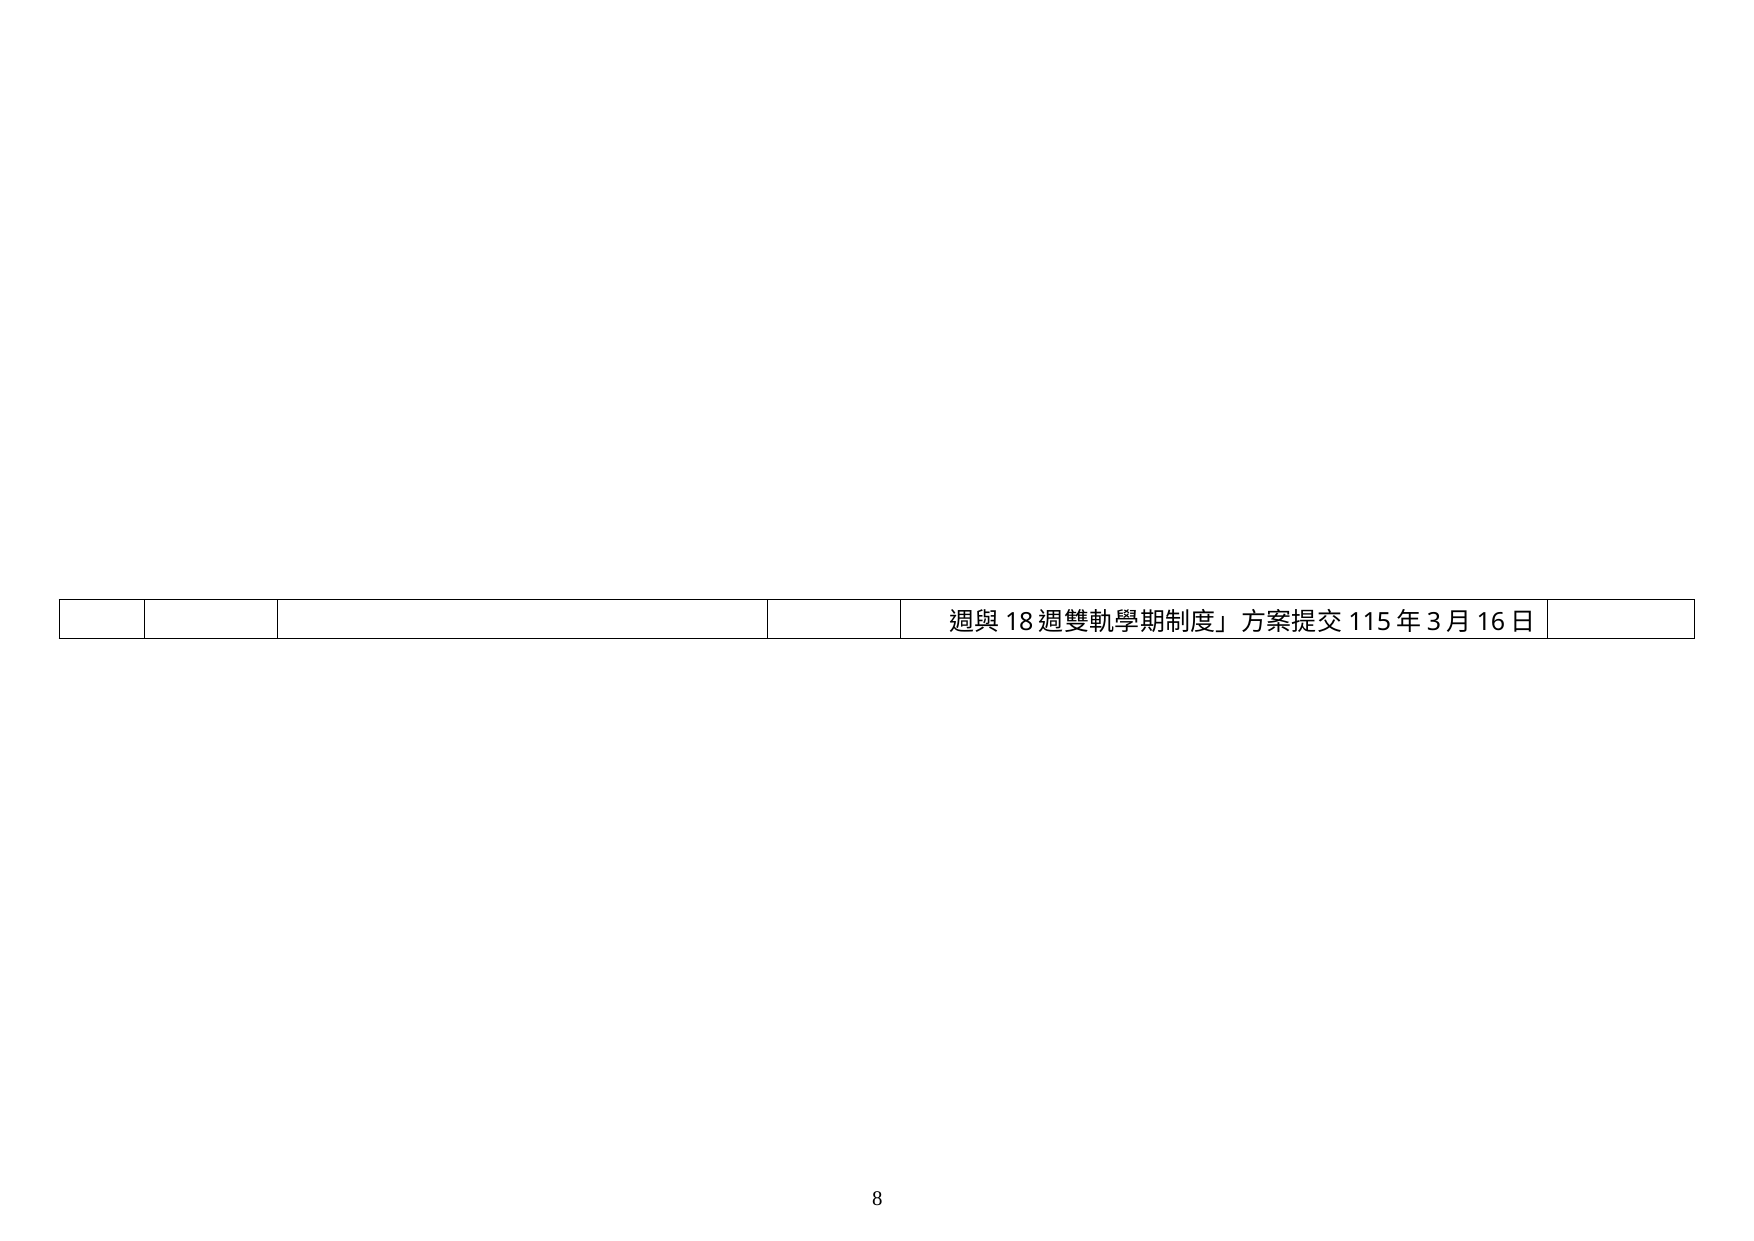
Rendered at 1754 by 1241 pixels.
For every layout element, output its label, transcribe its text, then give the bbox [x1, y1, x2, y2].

table_cell [145, 600, 277, 638]
table_cell [278, 600, 767, 638]
table_cell [60, 600, 144, 638]
table_cell 教務處回覆： 本校115學年度行事曆，教務處舉辦2場學生場與教職員場說明會，彙整各方意見後，於115年1月26日以16+2週及18週兩案併陳提交學校行政協調會討論。學校經審議研議後，責成教務處以「精緻16+2週與18週雙軌學期制度」方案提交115年3月16日行政協調會，且經115年4月2日第1043次行政會議審議通過。 教務處課註組於115年4月14日函知本校二級以上單位115學年度行事曆，同日公告於I-TOUCH行政公告及課註組網頁。為了讓學生更瞭解「精緻16+2週與18週雙軌學期制度」實施方式，教務處安排二場學生場說明會，報名資訊如下： 學生場說明會(第一場)： 時間：115年5月6日11:10-11:55 地點：教學大樓818教室 報名網址：https://itouch.cycu.edu.tw/go/?w=15156@acpm3 學生場說明會(第二場)： 時間：115年5月13日12:10-12:55 地點：教學大樓109講堂 報名網址：https://itouch.cycu.edu.tw/go/?w=15157@acpm3 [901, 600, 1547, 638]
table_cell [768, 600, 900, 638]
table_cell [1548, 600, 1694, 638]
